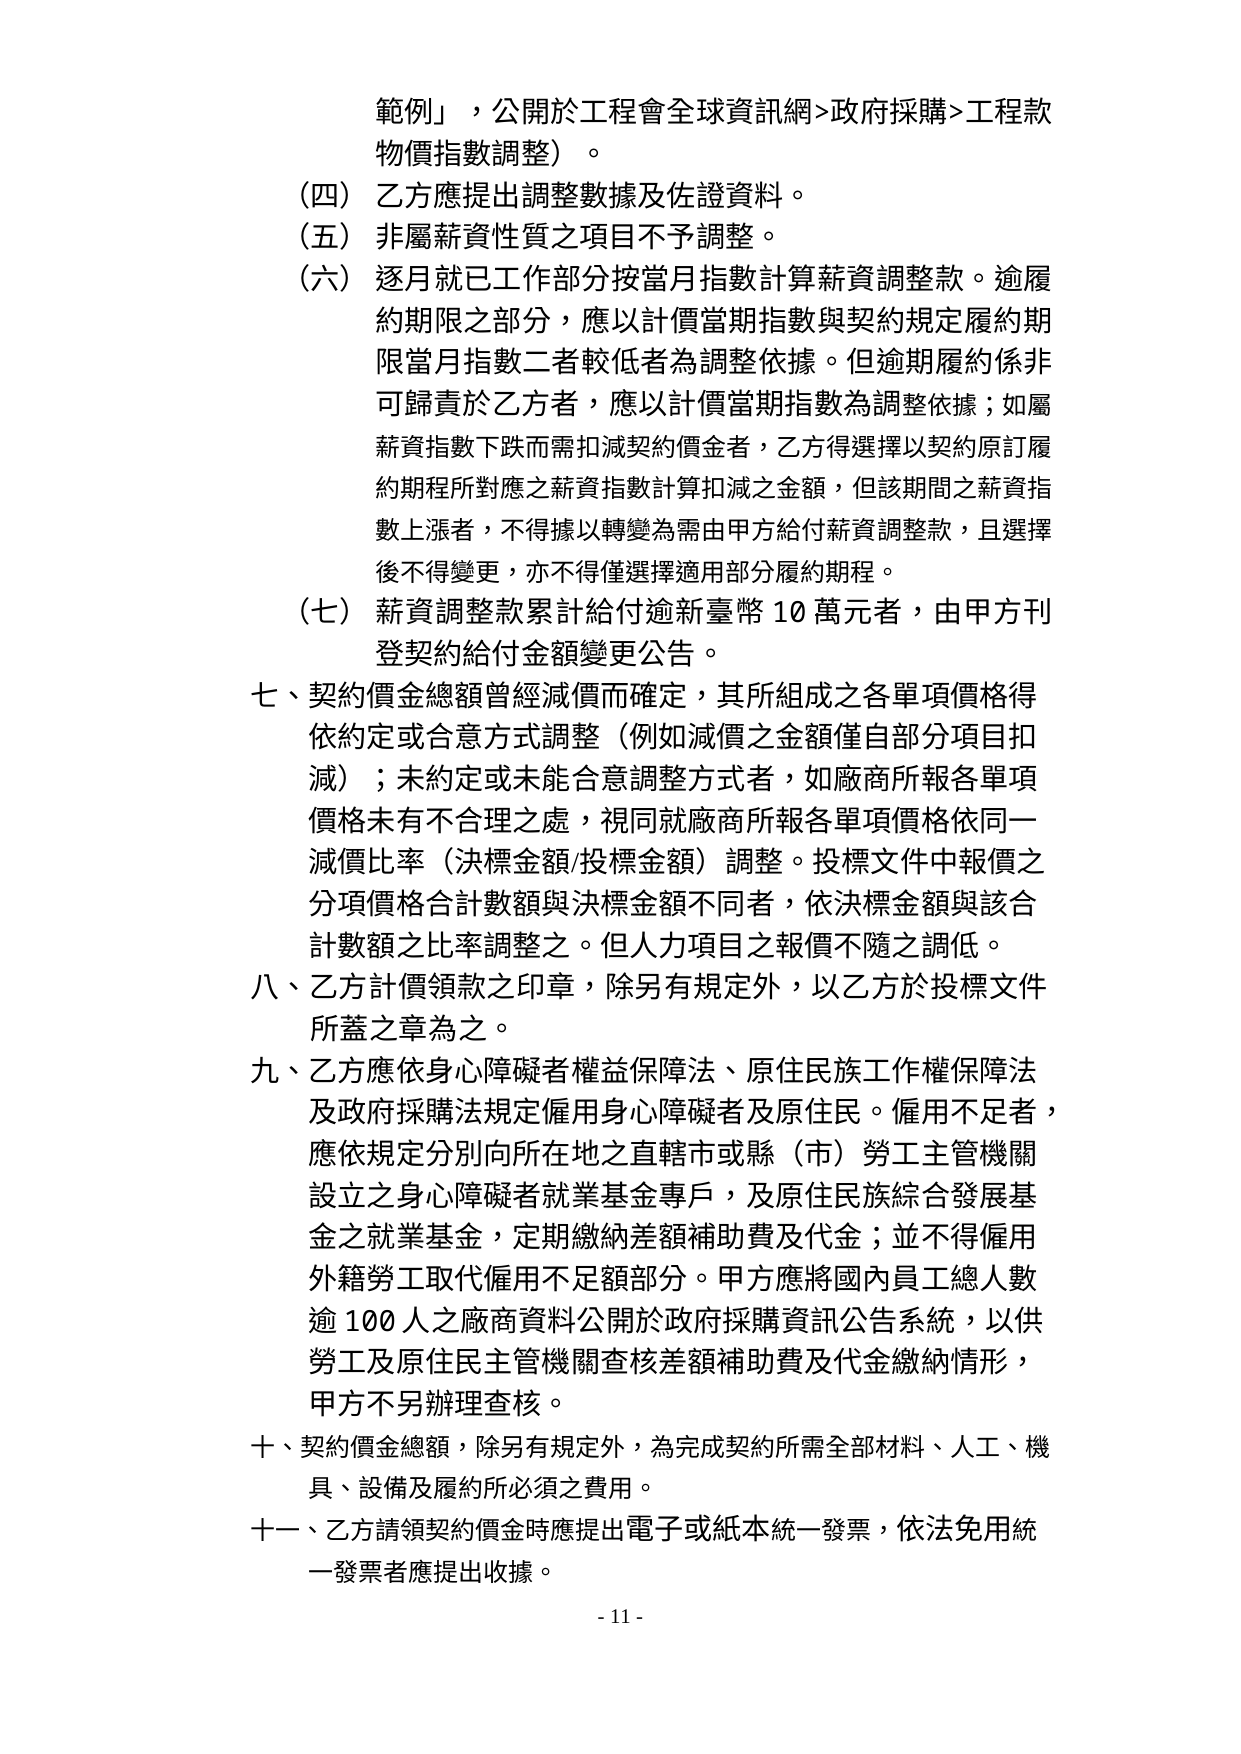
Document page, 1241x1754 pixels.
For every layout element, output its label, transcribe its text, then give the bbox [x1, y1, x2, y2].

text （五） 非屬薪資性質之項目不予調整。 [281, 214, 1053, 256]
text （六） 逐月就已工作部分按當月指數計算薪資調整款。逾履約期限之部分，應以計價當期指數與契約規定履約期限當月指數二者較低者為調整依據。但逾期履約係非可歸責於乙方者，應以計價當期指數為調整依據；如屬薪資指數下跌而需扣減契約價金者，乙方得選擇以契約原訂履約期程所對應之薪資指數計算扣減之金額，但該期間之薪資指數上漲者，不得據以轉變為需由甲方給付薪資調整款，且選擇後不得變更，亦不得僅選擇適用部分履約期程。 [281, 256, 1053, 589]
text （四） 乙方應提出調整數據及佐證資料。 [281, 173, 1053, 214]
text 十、契約價金總額，除另有規定外，為完成契約所需全部材料、人工、機具、設備及履約所必須之費用。 [250, 1423, 1053, 1506]
text 八、乙方計價領款之印章，除另有規定外，以乙方於投標文件所蓋之章為之。 [250, 964, 1053, 1048]
text 範例」，公開於工程會全球資訊網>政府採購>工程款物價指數調整）。 [281, 89, 1053, 173]
text 十一、乙方請領契約價金時應提出電子或紙本統一發票，依法免用統一發票者應提出收據。 [250, 1506, 1053, 1589]
text 九、乙方應依身心障礙者權益保障法、原住民族工作權保障法及政府採購法規定僱用身心障礙者及原住民。僱用不足者，應依規定分別向所在地之直轄市或縣（市）勞工主管機關設立之身心障礙者就業基金專戶，及原住民族綜合發展基金之就業基金，定期繳納差額補助費及代金；並不得僱用外籍勞工取代僱用不足額部分。甲方應將國內員工總人數逾100人之廠商資料公開於政府採購資訊公告系統，以供勞工及原住民主管機關查核差額補助費及代金繳納情形，甲方不另辦理查核。 [250, 1048, 1053, 1423]
text 七、契約價金總額曾經減價而確定，其所組成之各單項價格得依約定或合意方式調整（例如減價之金額僅自部分項目扣減）；未約定或未能合意調整方式者，如廠商所報各單項價格未有不合理之處，視同就廠商所報各單項價格依同一減價比率（決標金額/投標金額）調整。投標文件中報價之分項價格合計數額與決標金額不同者，依決標金額與該合計數額之比率調整之。但人力項目之報價不隨之調低。 [250, 673, 1053, 964]
text （七） 薪資調整款累計給付逾新臺幣10萬元者，由甲方刊登契約給付金額變更公告。 [281, 589, 1053, 673]
